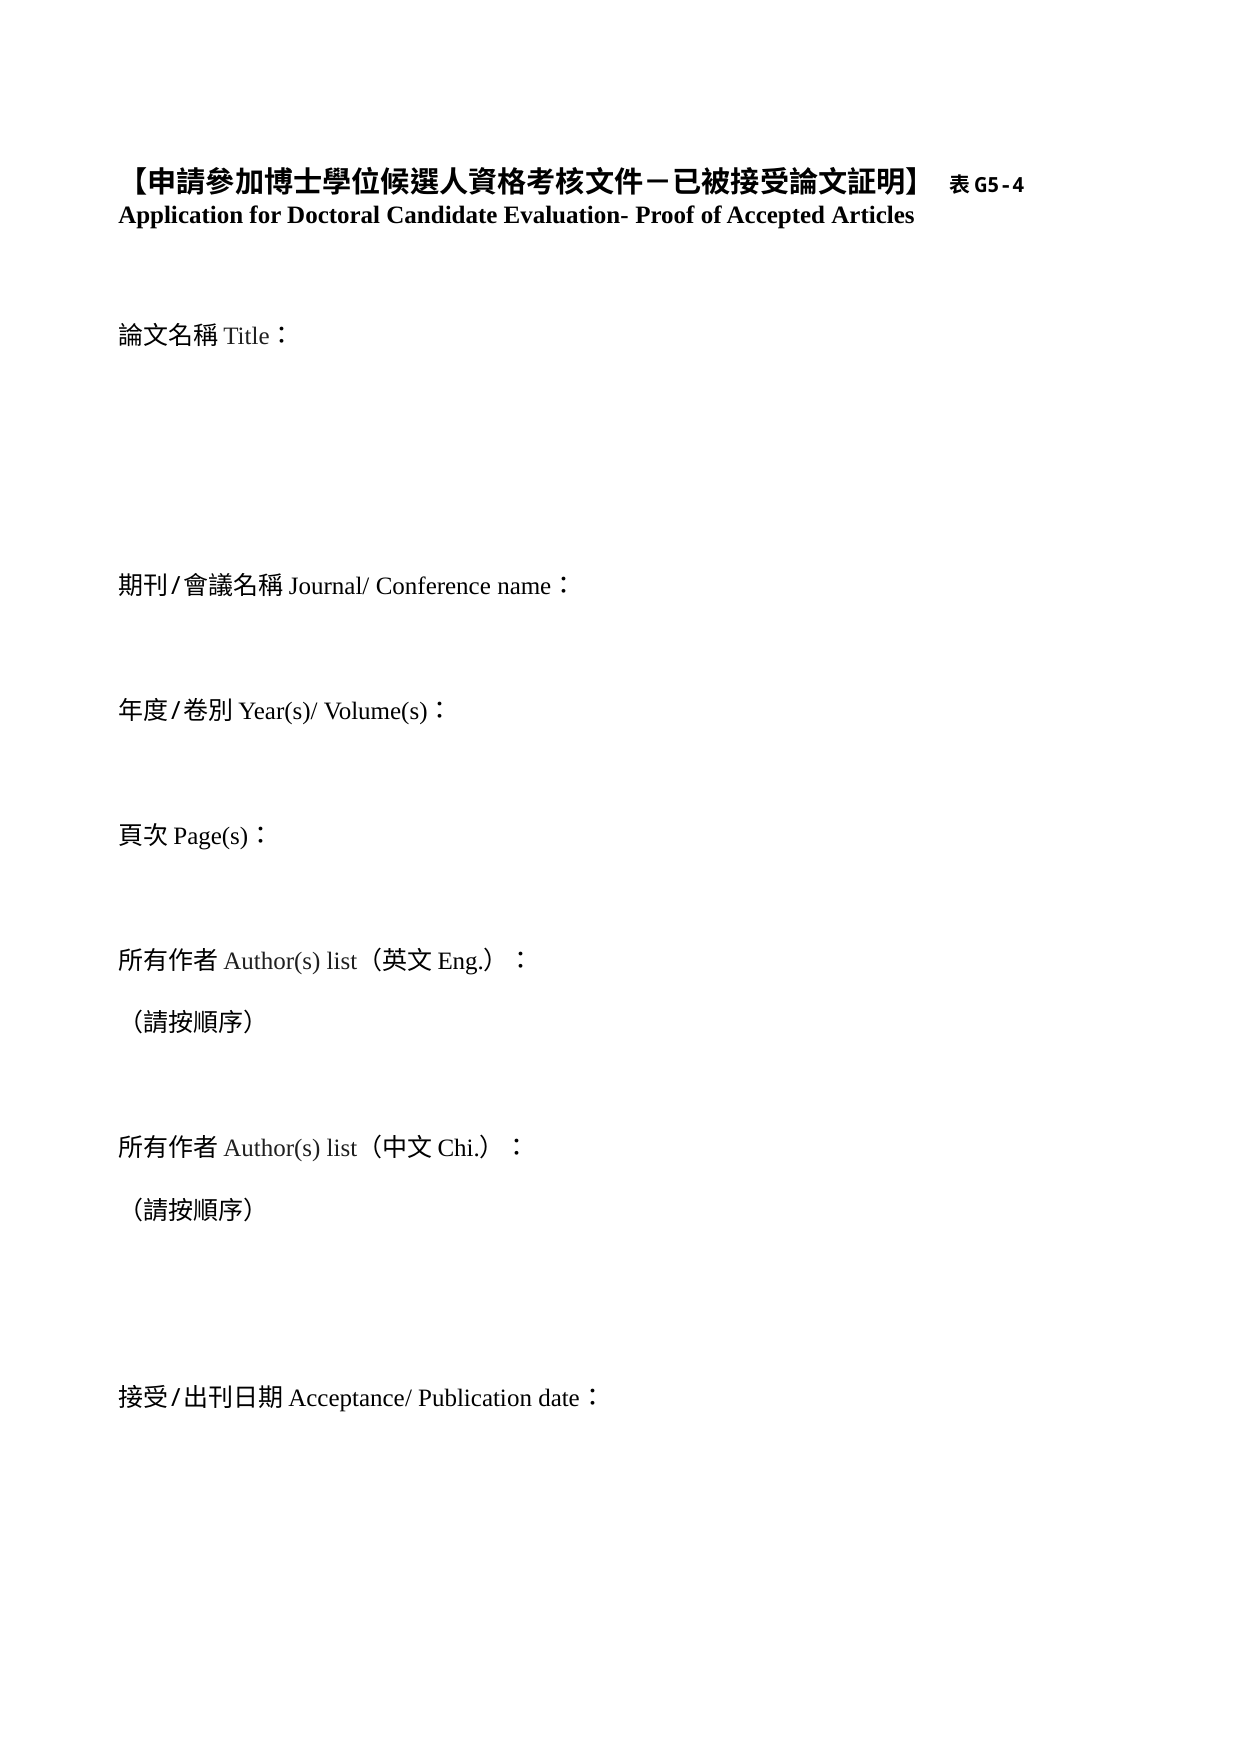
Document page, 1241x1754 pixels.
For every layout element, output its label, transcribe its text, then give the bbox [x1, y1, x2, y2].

text 年度/卷別Year(s)/ Volume(s)： [118, 667, 1122, 729]
text 論文名稱Title： [118, 292, 1122, 354]
text 所有作者Author(s) list（中文Chi.）： [118, 1104, 1122, 1167]
text Application for Doctoral Candidate Evaluation- Proof of Accepted Articles [118, 201, 1122, 229]
text 期刊/會議名稱 Journal/ ‎Conference name： [118, 542, 1122, 604]
text 接受/出刊日期Acceptance/ Publication date： [118, 1354, 1122, 1417]
text （請按順序） [118, 979, 1122, 1042]
text （請按順序） [118, 1167, 1122, 1229]
text 【申請參加博士學位候選人資格考核文件－已被接受論文証明】 表G5-4 [118, 158, 1122, 201]
text 頁次Page(s)： [118, 792, 1122, 854]
text 所有作者Author(s) list（英文Eng.）： [118, 917, 1122, 979]
